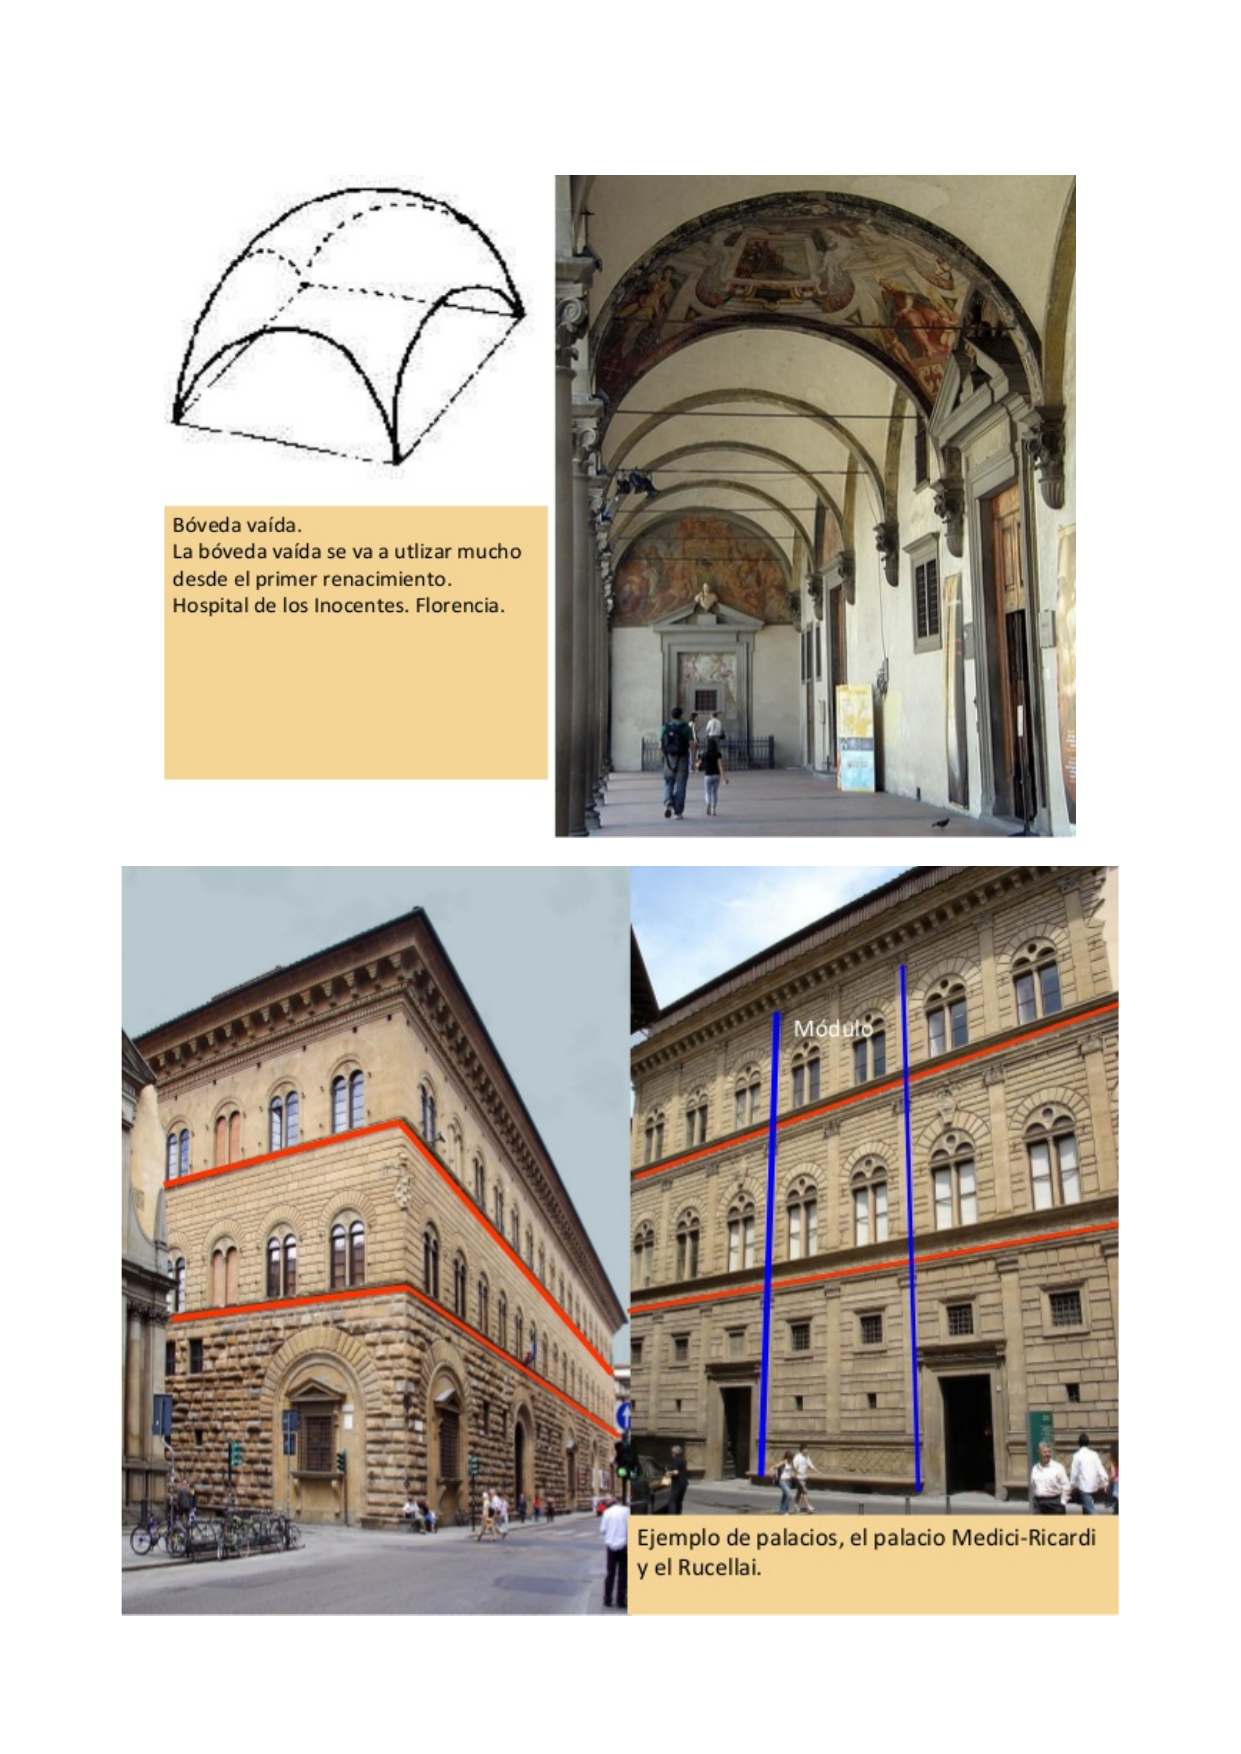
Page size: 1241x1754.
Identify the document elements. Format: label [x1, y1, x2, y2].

picture [164, 175, 1076, 838]
picture [121, 866, 1119, 1616]
